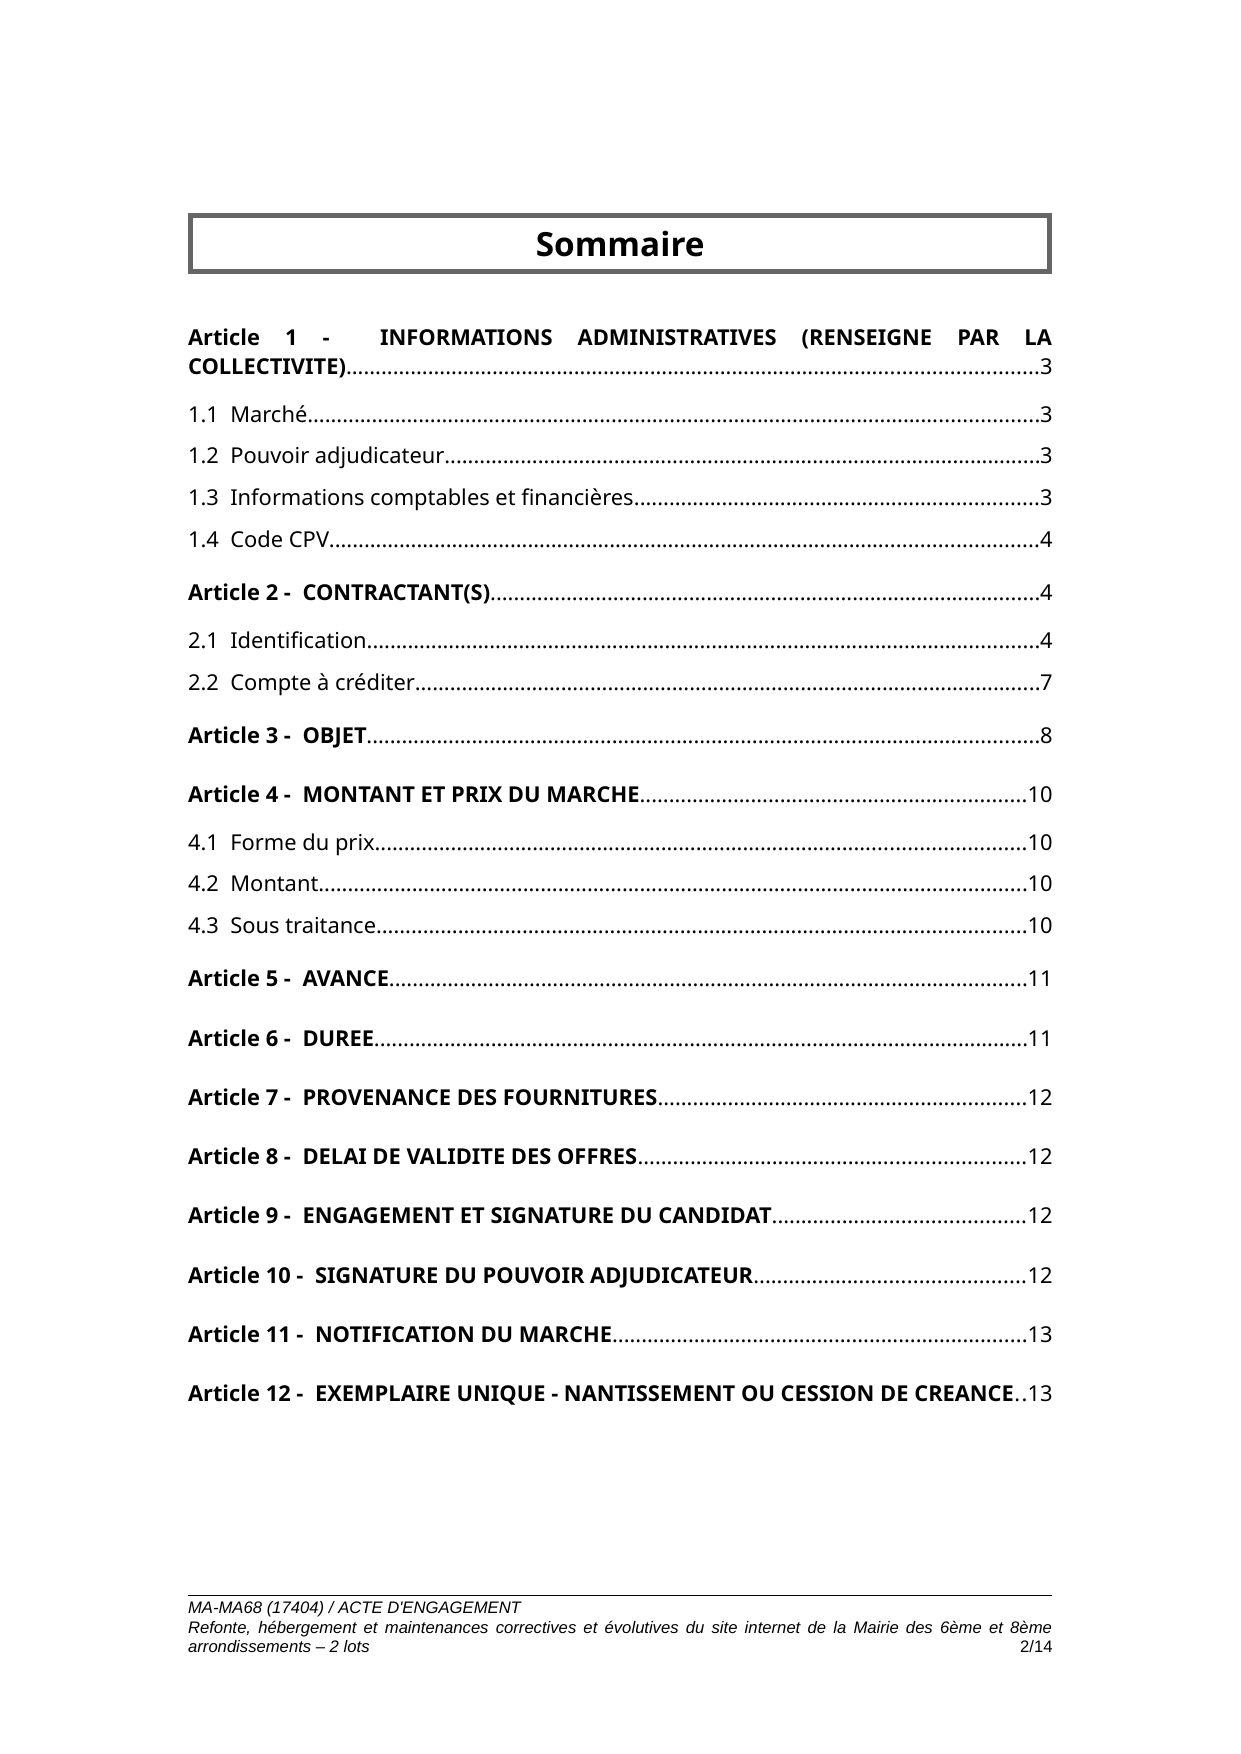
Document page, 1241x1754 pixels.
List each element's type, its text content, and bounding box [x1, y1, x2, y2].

text Article 12 - EXEMPLAIRE UNIQUE - NANTISSEMENT OU CESSION DE CREANCE 13 [188, 1378, 1052, 1408]
text 1.2 Pouvoir adjudicateur 3 [188, 441, 1052, 470]
text Article 3 - OBJET 8 [188, 720, 1052, 750]
text Article 1 - INFORMATIONS ADMINISTRATIVES (RENSEIGNE PAR LA COLLECTIVITE) 3 [188, 322, 1052, 381]
text Article 2 - CONTRACTANT(S) 4 [188, 577, 1052, 607]
text 2.2 Compte à créditer 7 [188, 666, 1052, 696]
text 4.3 Sous traitance 10 [188, 910, 1052, 940]
text Article 4 - MONTANT ET PRIX DU MARCHE 10 [188, 779, 1052, 809]
text 2.1 Identification 4 [188, 625, 1052, 654]
text 1.4 Code CPV 4 [188, 524, 1052, 554]
text Article 5 - AVANCE 11 [188, 963, 1052, 993]
text Article 8 - DELAI DE VALIDITE DES OFFRES 12 [188, 1141, 1052, 1171]
text Article 11 - NOTIFICATION DU MARCHE 13 [188, 1319, 1052, 1349]
text 4.1 Forme du prix 10 [188, 827, 1052, 856]
text Article 9 - ENGAGEMENT ET SIGNATURE DU CANDIDAT 12 [188, 1201, 1052, 1230]
subtitle Sommaire [193, 218, 1047, 269]
text Article 10 - SIGNATURE DU POUVOIR ADJUDICATEUR 12 [188, 1260, 1052, 1289]
text 1.1 Marché 3 [188, 399, 1052, 429]
text Article 6 - DUREE 11 [188, 1023, 1052, 1052]
text 1.3 Informations comptables et financières 3 [188, 482, 1052, 512]
text 4.2 Montant 10 [188, 868, 1052, 898]
text Article 7 - PROVENANCE DES FOURNITURES 12 [188, 1082, 1052, 1112]
